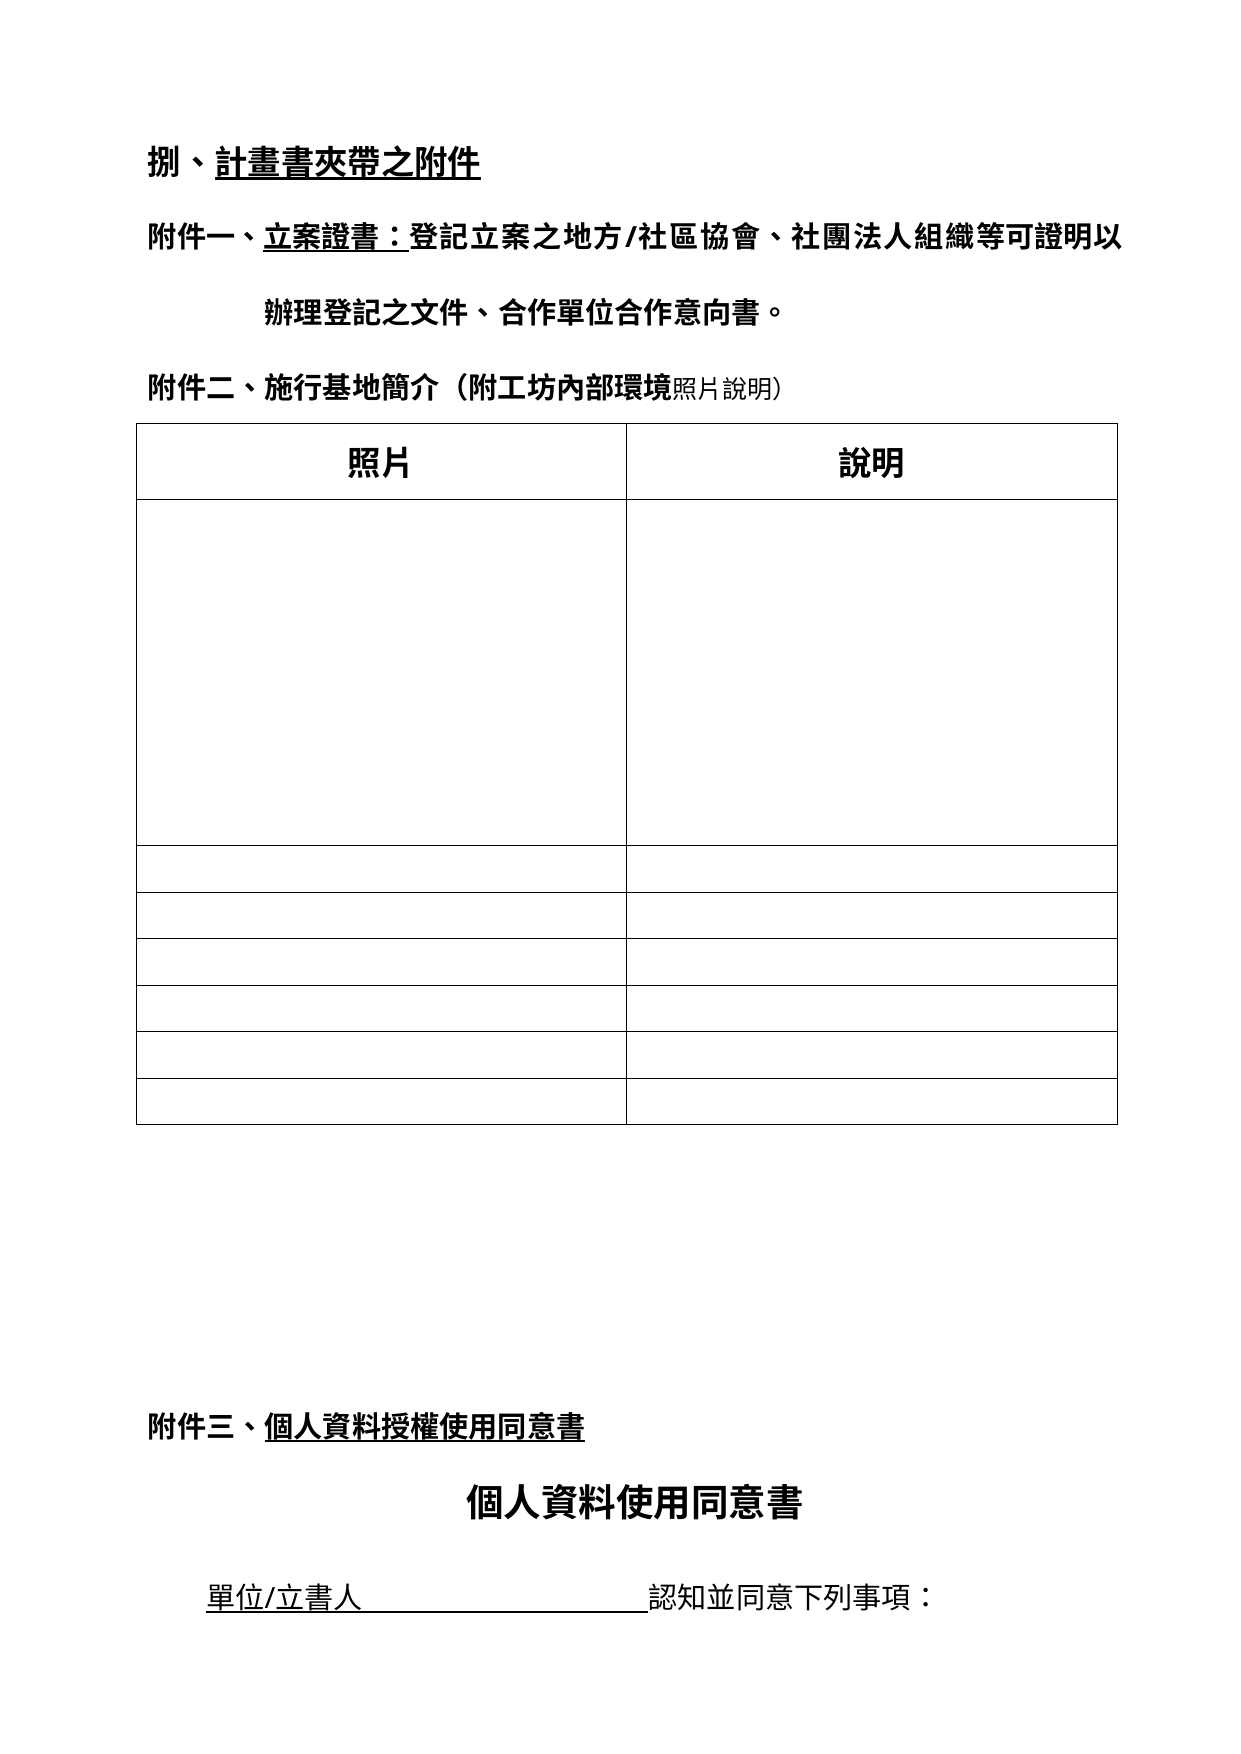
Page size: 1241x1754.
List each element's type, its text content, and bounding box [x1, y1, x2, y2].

table_cell [627, 1079, 1117, 1124]
table_cell [137, 1032, 626, 1078]
table_cell [627, 986, 1117, 1031]
text 附件三、個人資料授權使用同意書 [148, 1388, 1122, 1463]
table_cell [137, 939, 626, 985]
table_cell [627, 846, 1117, 892]
table_cell [627, 1032, 1117, 1078]
table_cell [627, 939, 1117, 985]
text 附件一、立案證書：登記立案之地方/社區協會、社團法人組織等可證明以辦理登記之文件、合作單位合作意向書。 [148, 198, 1122, 348]
table_header 照片 [137, 424, 626, 499]
table_cell [137, 1079, 626, 1124]
table_cell [137, 986, 626, 1031]
table_cell [627, 500, 1117, 845]
table_header 說明 [627, 424, 1117, 499]
table_cell [627, 893, 1117, 938]
text 單位/立書人 認知並同意下列事項： [148, 1575, 1122, 1617]
table_cell [137, 893, 626, 938]
text 捌、計畫書夾帶之附件 [148, 123, 1122, 198]
text 附件二、施行基地簡介（附工坊內部環境照片說明） [148, 348, 1122, 423]
text 個人資料使用同意書 [148, 1463, 1122, 1538]
table_cell [137, 500, 626, 845]
table_cell [137, 846, 626, 892]
